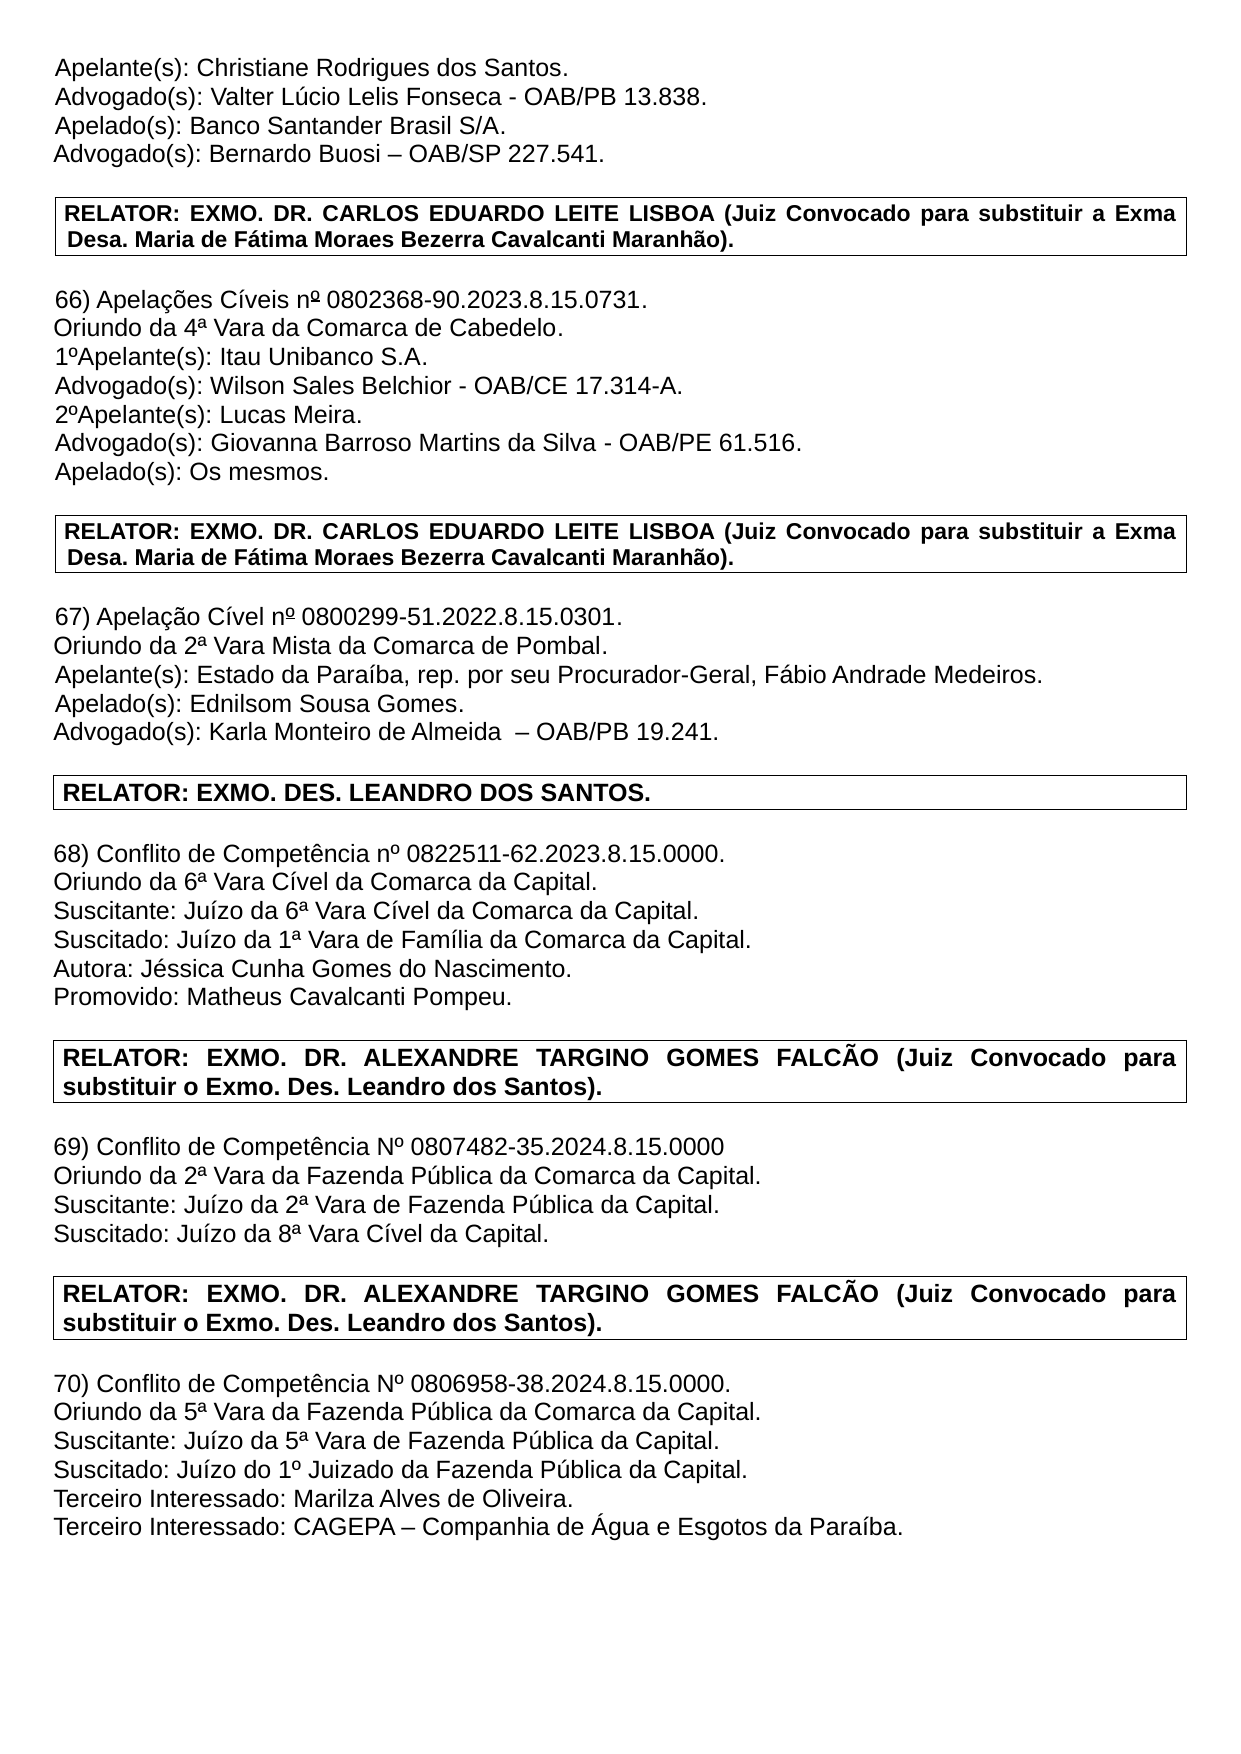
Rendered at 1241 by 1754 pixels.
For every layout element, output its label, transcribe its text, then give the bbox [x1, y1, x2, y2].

text 66) Apelações Cíveis nº 0802368-90.2023.8.15.0731. [54, 284, 1187, 313]
text Advogado(s): Valter Lúcio Lelis Fonseca - OAB/PB 13.838. [54, 82, 1187, 111]
text RELATOR: EXMO. DR. ALEXANDRE TARGINO GOMES FALCÃO (Juiz Convocado para substituir o Exmo. Des. Leandro dos Santos). [54, 1041, 1186, 1102]
text Apelante(s): Estado da Paraíba, rep. por seu Procurador-Geral, Fábio Andrade Medeiros. [54, 660, 1187, 688]
text Oriundo da 5ª Vara da Fazenda Pública da Comarca da Capital. [53, 1397, 992, 1426]
text 68) Conflito de Competência nº 0822511-62.2023.8.15.0000. [53, 838, 992, 867]
text Suscitado: Juízo da 8ª Vara Cível da Capital. [53, 1218, 992, 1247]
text RELATOR: EXMO. DR. CARLOS EDUARDO LEITE LISBOA (Juiz Convocado para substituir a Exma Desa. Maria de Fátima Moraes Bezerra Cavalcanti Maranhão). [56, 198, 1186, 255]
text RELATOR: EXMO. DR. ALEXANDRE TARGINO GOMES FALCÃO (Juiz Convocado para substituir o Exmo. Des. Leandro dos Santos). [54, 1277, 1186, 1339]
text Apelante(s): Christiane Rodrigues dos Santos. [54, 53, 1187, 82]
text Advogado(s): Giovanna Barroso Martins da Silva - OAB/PE 61.516. [54, 428, 1187, 457]
text RELATOR: EXMO. DES. LEANDRO DOS SANTOS. [54, 776, 1186, 809]
text 1ºApelante(s): Itau Unibanco S.A. [54, 342, 1187, 371]
text Apelado(s): Ednilsom Sousa Gomes. [54, 688, 1187, 717]
text Terceiro Interessado: Marilza Alves de Oliveira. [53, 1483, 992, 1512]
text Suscitante: Juízo da 2ª Vara de Fazenda Pública da Capital. [53, 1190, 992, 1218]
text Apelado(s): Os mesmos. [54, 457, 1187, 486]
text 69) Conflito de Competência Nº 0807482-35.2024.8.15.0000 [53, 1132, 992, 1161]
text Advogado(s): Wilson Sales Belchior - OAB/CE 17.314-A. [54, 371, 1187, 399]
text Suscitado: Juízo do 1º Juizado da Fazenda Pública da Capital. [53, 1455, 992, 1483]
text Oriundo da 6ª Vara Cível da Comarca da Capital. [53, 867, 992, 896]
text 2ºApelante(s): Lucas Meira. [54, 399, 1187, 428]
text Advogado(s): Karla Monteiro de Almeida – OAB/PB 19.241. [53, 717, 992, 746]
text Apelado(s): Banco Santander Brasil S/A. [54, 111, 1187, 139]
text RELATOR: EXMO. DR. CARLOS EDUARDO LEITE LISBOA (Juiz Convocado para substituir a Exma Desa. Maria de Fátima Moraes Bezerra Cavalcanti Maranhão). [56, 516, 1186, 572]
text 67) Apelação Cível nº 0800299-51.2022.8.15.0301. [54, 602, 1187, 631]
text Advogado(s): Bernardo Buosi – OAB/SP 227.541. [53, 139, 992, 168]
text Suscitante: Juízo da 5ª Vara de Fazenda Pública da Capital. [53, 1426, 992, 1455]
text Promovido: Matheus Cavalcanti Pompeu. [53, 982, 992, 1011]
text Suscitante: Juízo da 6ª Vara Cível da Comarca da Capital. [53, 896, 992, 925]
text Oriundo da 2ª Vara Mista da Comarca de Pombal. [53, 631, 1187, 660]
text Terceiro Interessado: CAGEPA – Companhia de Água e Esgotos da Paraíba. [53, 1512, 992, 1541]
text 70) Conflito de Competência Nº 0806958-38.2024.8.15.0000. [53, 1368, 992, 1397]
text Autora: Jéssica Cunha Gomes do Nascimento. [53, 953, 992, 982]
text Oriundo da 2ª Vara da Fazenda Pública da Comarca da Capital. [53, 1161, 992, 1190]
text Suscitado: Juízo da 1ª Vara de Família da Comarca da Capital. [53, 925, 992, 953]
text Oriundo da 4ª Vara da Comarca de Cabedelo. [53, 313, 1187, 342]
